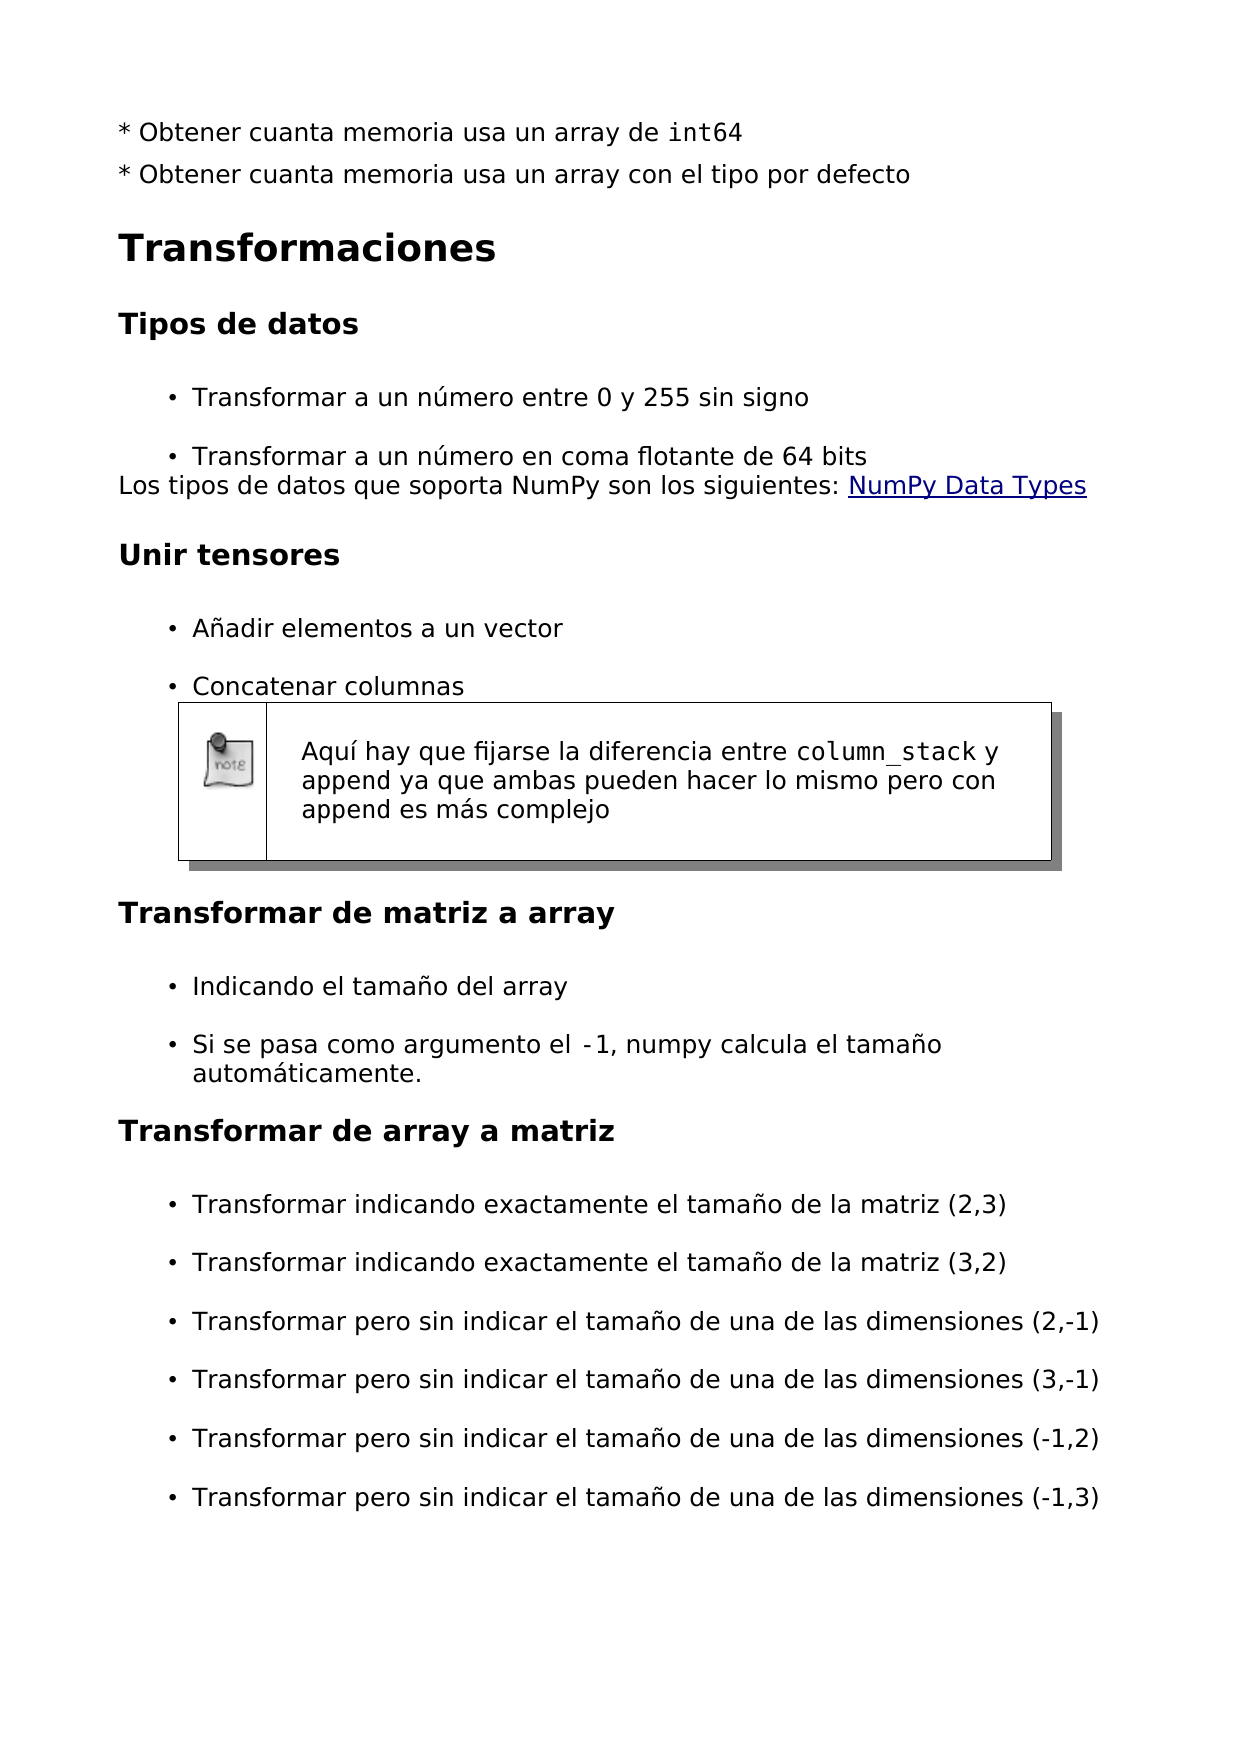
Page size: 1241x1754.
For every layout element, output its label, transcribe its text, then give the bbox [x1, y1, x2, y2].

subtitle Tipos de datos [118, 308, 1122, 342]
table_header [179, 703, 266, 860]
list Transformar pero sin indicar el tamaño de una de las dimensiones (-1,3) [177, 1483, 1122, 1512]
list Transformar pero sin indicar el tamaño de una de las dimensiones (3,-1) [177, 1366, 1122, 1395]
subtitle Transformar de array a matriz [118, 1114, 1122, 1148]
table_header Aquí hay que fijarse la diferencia entre column_stack y append ya que ambas pueden hacer lo mismo pero con append es más complejo [267, 703, 1051, 860]
list Transformar a un número entre 0 y 255 sin signo [177, 383, 1122, 413]
text * Obtener cuanta memoria usa un array de int64 [118, 118, 1122, 147]
list Transformar pero sin indicar el tamaño de una de las dimensiones (2,-1) [177, 1307, 1122, 1336]
list Si se pasa como argumento el -1, numpy calcula el tamaño automáticamente. [177, 1031, 1122, 1089]
subtitle Transformaciones [118, 226, 1122, 270]
subtitle Unir tensores [118, 538, 1122, 572]
list Indicando el tamaño del array [177, 972, 1122, 1001]
text Los tipos de datos que soporta NumPy son los siguientes: NumPy Data Types [118, 471, 1122, 501]
subtitle Transformar de matriz a array [118, 896, 1122, 930]
list Concatenar columnas [177, 673, 1122, 702]
list Añadir elementos a un vector [177, 614, 1122, 643]
list Transformar a un número en coma flotante de 64 bits [177, 442, 1122, 471]
text * Obtener cuanta memoria usa un array con el tipo por defecto [118, 160, 1122, 189]
list Transformar pero sin indicar el tamaño de una de las dimensiones (-1,2) [177, 1424, 1122, 1453]
list Transformar indicando exactamente el tamaño de la matriz (2,3) [177, 1190, 1122, 1219]
list Transformar indicando exactamente el tamaño de la matriz (3,2) [177, 1248, 1122, 1278]
picture [190, 725, 266, 801]
